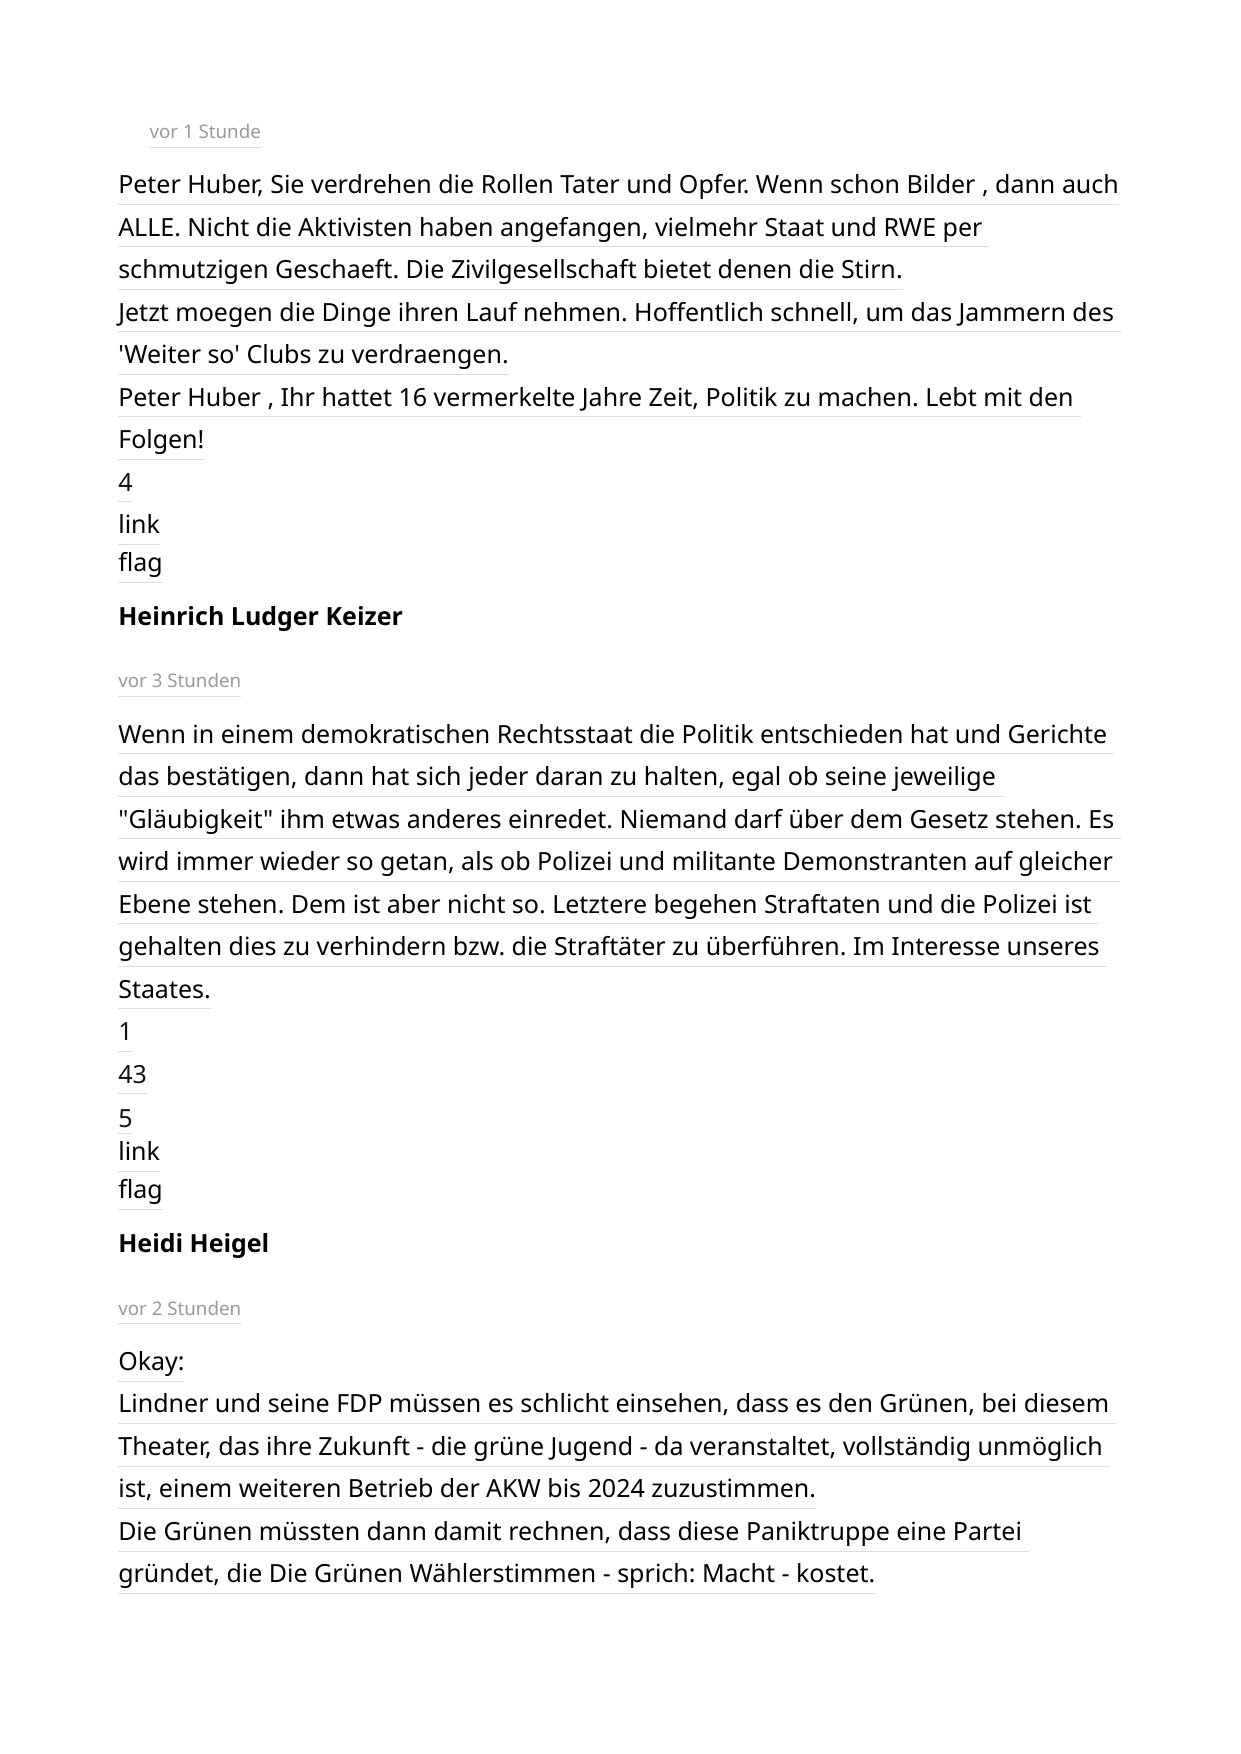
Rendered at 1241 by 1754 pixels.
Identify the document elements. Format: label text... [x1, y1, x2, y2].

text wird immer wieder so getan, als ob Polizei und militante Demonstranten auf gleicher Ebene stehen. Dem ist aber nicht so. Letztere begehen Straftaten und die Polizei ist gehalten dies zu verhindern bzw. die Straftäter zu überführen. Im Interesse unseres Staates. [118, 839, 1122, 1009]
text vor 3 Stunden [118, 668, 1117, 697]
text Peter Huber, Sie verdrehen die Rollen Tater und Opfer. Wenn schon Bilder , dann auch ALLE. Nicht die Aktivisten haben angefangen, vielmehr Staat und RWE per schmutzigen Geschaeft. Die Zivilgesellschaft bietet denen die Stirn. Jetzt moegen die Dinge ihren Lauf nehmen. Hoffentlich schnell, um das Jammern des 'Weiter so' Clubs zu verdraengen. Peter Huber , Ihr hattet 16 vermerkelte Jahre Zeit, Politik zu machen. Lebt mit den Folgen! [118, 167, 1122, 460]
text 4 [118, 464, 1122, 502]
text flag [118, 1172, 1122, 1210]
text Wenn in einem demokratischen Rechtsstaat die Politik entschieden hat und Gerichte das bestätigen, dann hat sich jeder daran zu halten, egal ob seine jeweilige "Gläubigkeit" ihm etwas anderes einredet. Niemand darf über dem Gesetz stehen. Es [118, 716, 1122, 838]
text link [118, 507, 1122, 545]
text 5 [118, 1099, 1122, 1134]
text Heinrich Ludger Keizer [118, 598, 1122, 632]
text 43 [118, 1056, 1122, 1094]
text vor 1 Stunde [149, 118, 1117, 148]
text 1 [118, 1014, 1122, 1052]
text link [118, 1134, 1122, 1172]
text Heidi Heigel [118, 1226, 1122, 1260]
text vor 2 Stunden [118, 1295, 1117, 1324]
text flag [118, 545, 1122, 583]
text Okay: Lindner und seine FDP müssen es schlicht einsehen, dass es den Grünen, bei diesem Theater, das ihre Zukunft - die grüne Jugend - da veranstaltet, vollständig unmöglich ist, einem weiteren Betrieb der AKW bis 2024 zuzustimmen. Die Grünen müssten dann damit rechnen, dass diese Paniktruppe eine Partei gründet, die Die Grünen Wählerstimmen - sprich: Macht - kostet. [118, 1344, 1122, 1594]
